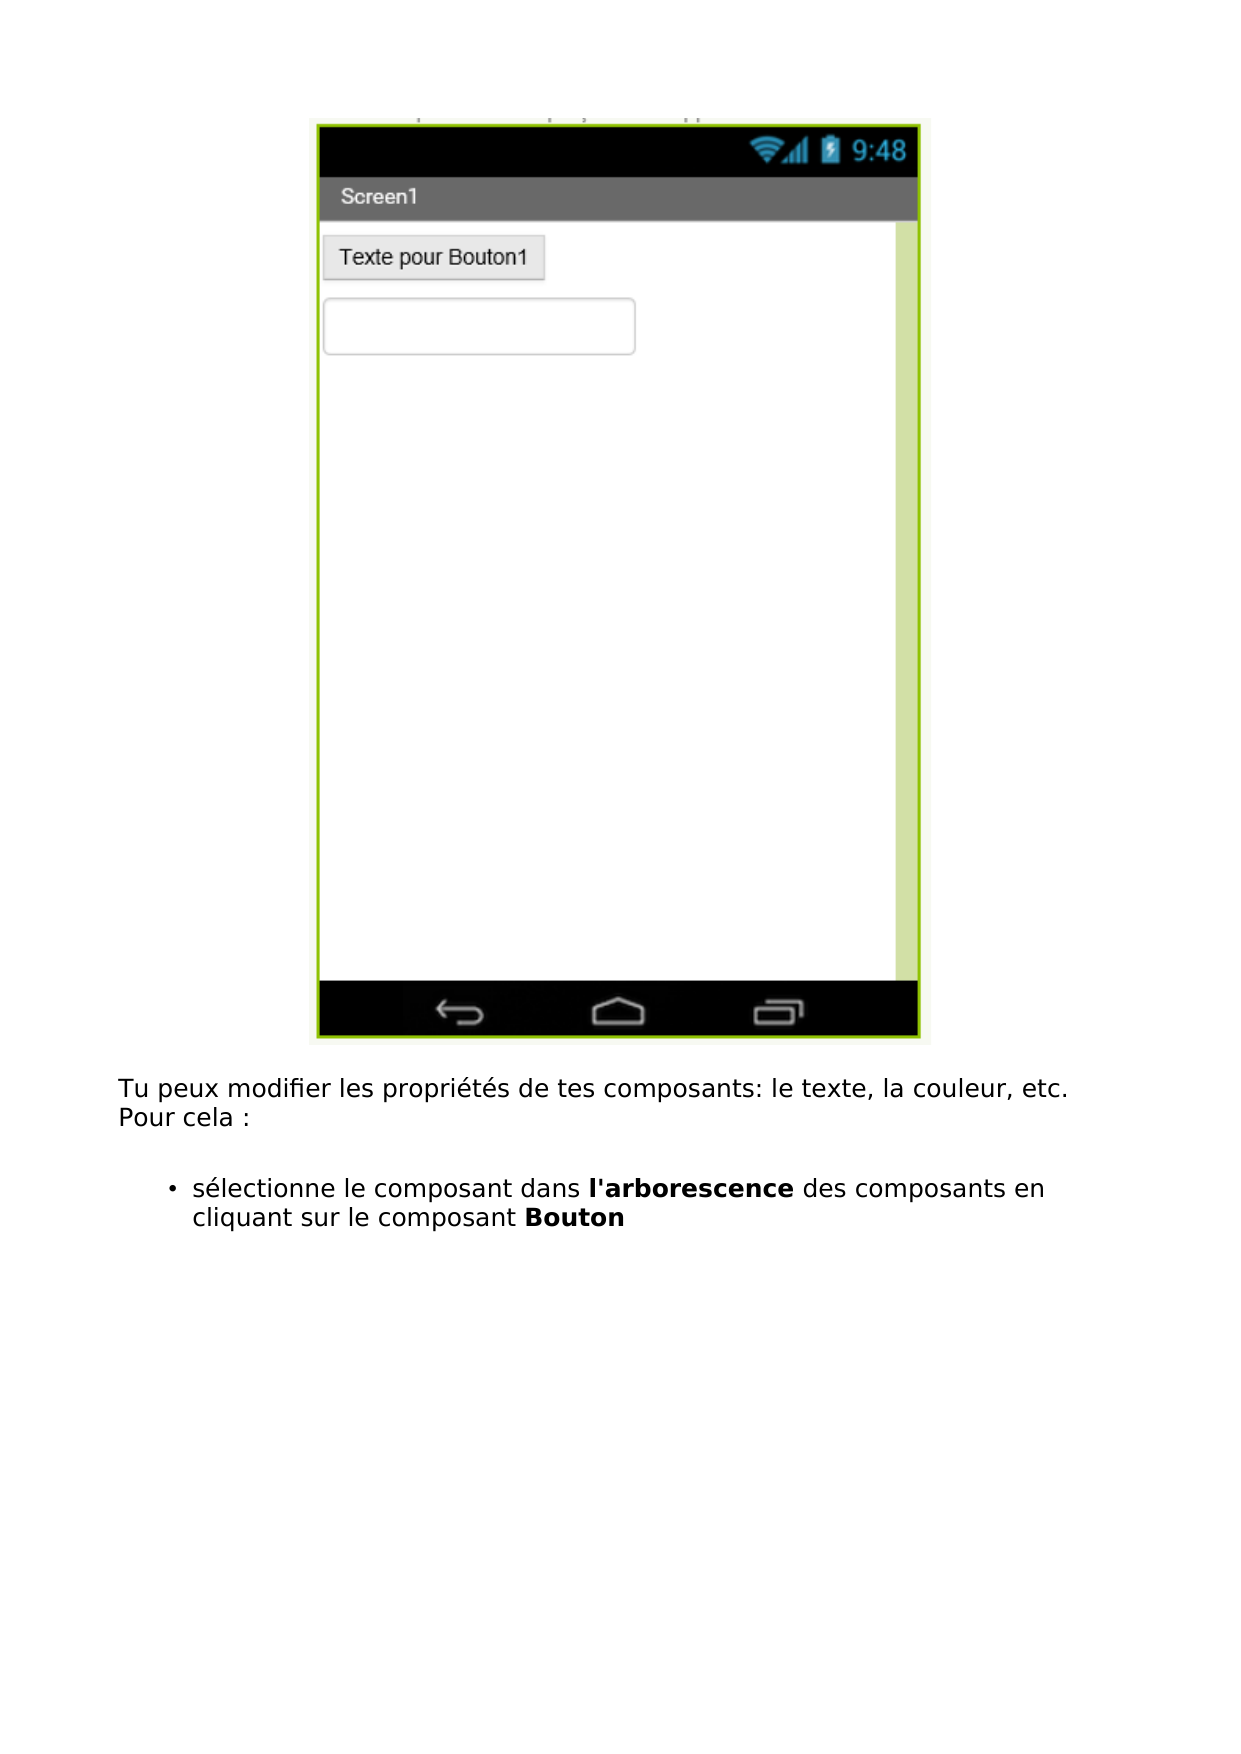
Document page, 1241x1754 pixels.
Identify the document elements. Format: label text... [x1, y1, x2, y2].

list sélectionne le composant dans l'arborescence des composants en cliquant sur le composant Bouton [177, 1174, 1122, 1232]
text Tu peux modifier les propriétés de tes composants: le texte, la couleur, etc. Pour cela : [118, 1074, 1122, 1132]
picture [309, 118, 932, 1045]
